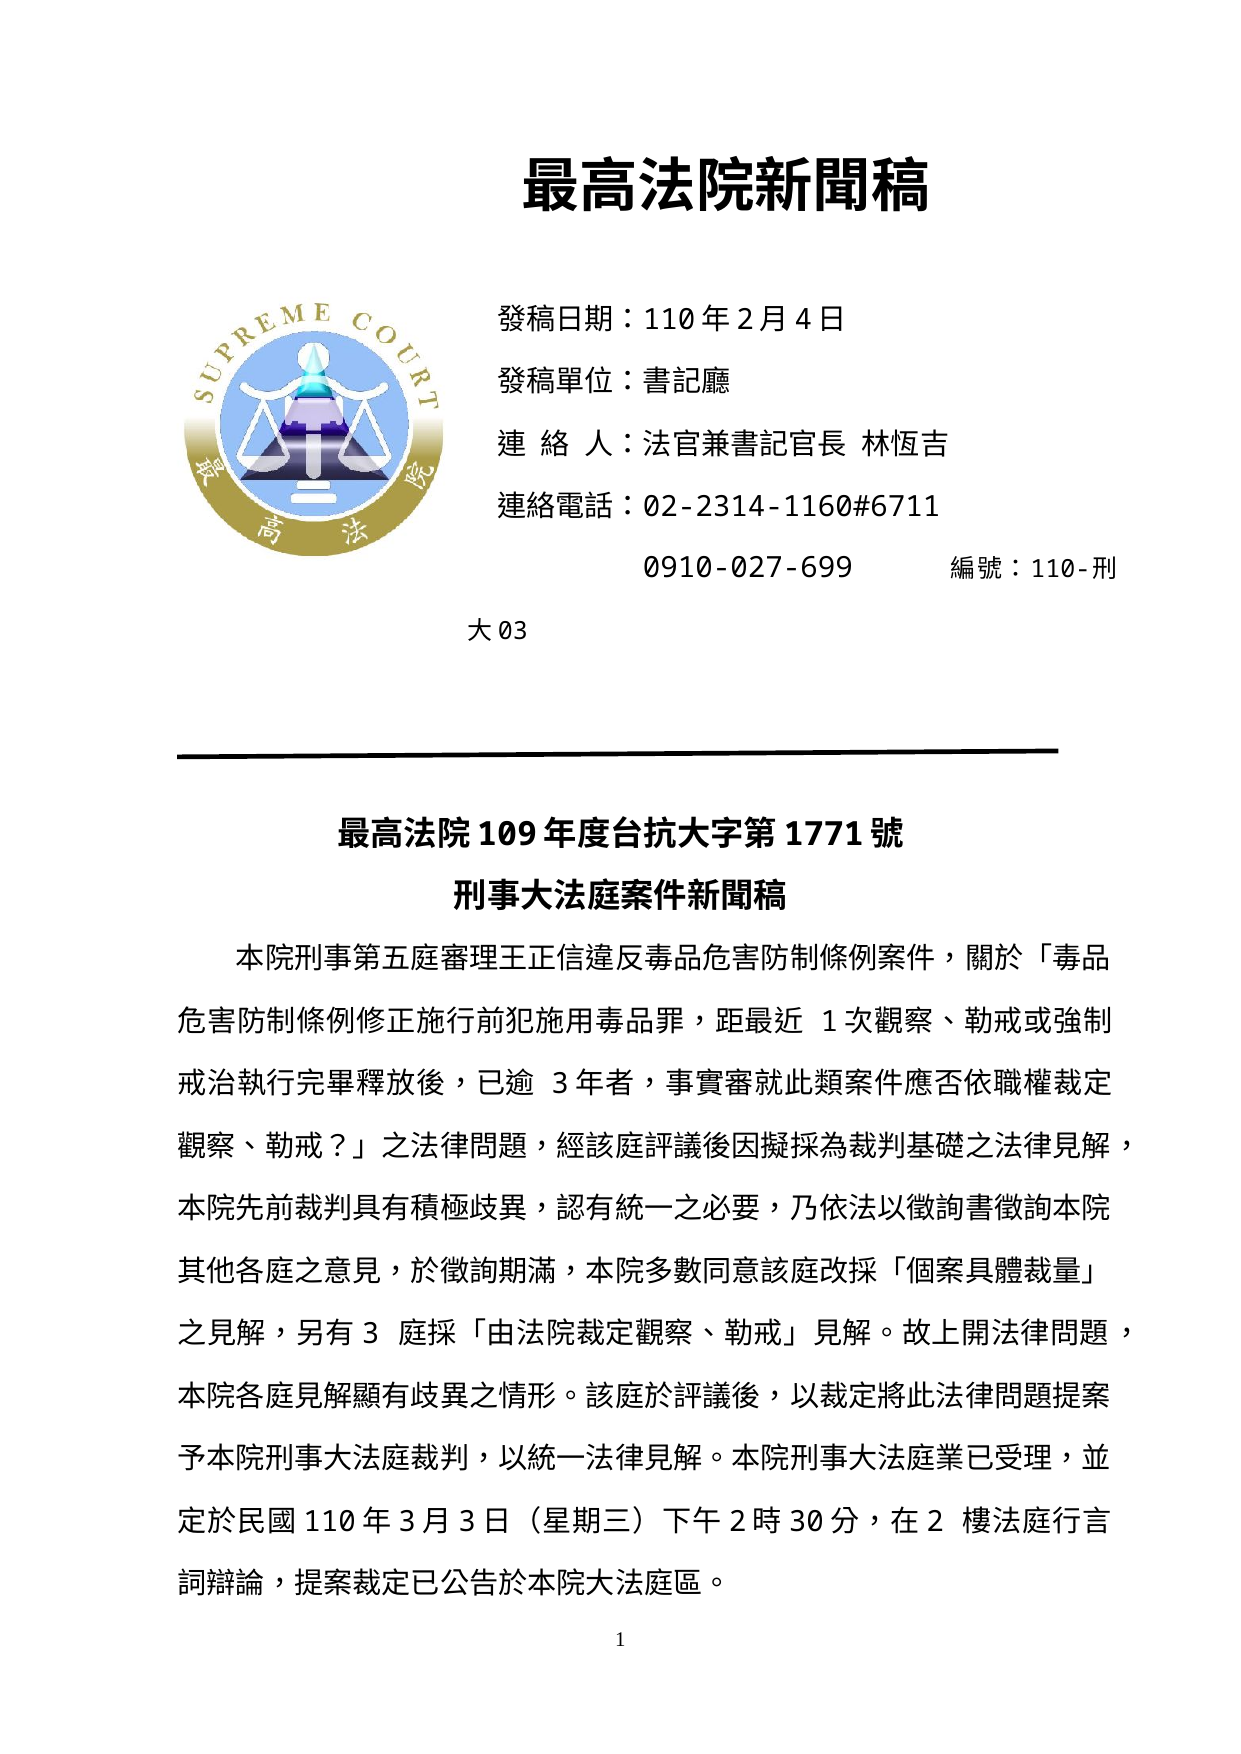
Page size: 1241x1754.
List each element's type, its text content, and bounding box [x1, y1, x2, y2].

table_header [161, 108, 465, 712]
table_header 最高法院新聞稿 發稿日期：110年2月4日 發稿單位：書記廳 連 絡 人：法官兼書記官長 林恆吉 連絡電話：02-2314-1160#6711 0910-027-699 編號：110-刑大03 [465, 108, 1120, 712]
text 最高法院109年度台抗大字第1771號 [177, 789, 1063, 852]
text 本院刑事第五庭審理王正信違反毒品危害防制條例案件，關於「毒品危害防制條例修正施行前犯施用毒品罪，距最近 1次觀察、勒戒或強制戒治執行完畢釋放後，已逾 3年者，事實審就此類案件應否依職權裁定觀察、勒戒？」之法律問題，經該庭評議後因擬採為裁判基礎之法律見解，本院先前裁判具有積極歧異，認有統一之必要，乃依法以徵詢書徵詢本院其他各庭之意見，於徵詢期滿，本院多數同意該庭改採「個案具體裁量」之見解，另有3 庭採「由法院裁定觀察、勒戒」見解。故上開法律問題，本院各庭見解顯有歧異之情形。該庭於評議後，以裁定將此法律問題提案予本院刑事大法庭裁判，以統一法律見解。本院刑事大法庭業已受理，並定於民國110年3月3日（星期三）下午2時30分，在2 樓法庭行言詞辯論，提案裁定已公告於本院大法庭區。 [177, 914, 1113, 1602]
text 刑事大法庭案件新聞稿 [177, 852, 1063, 914]
